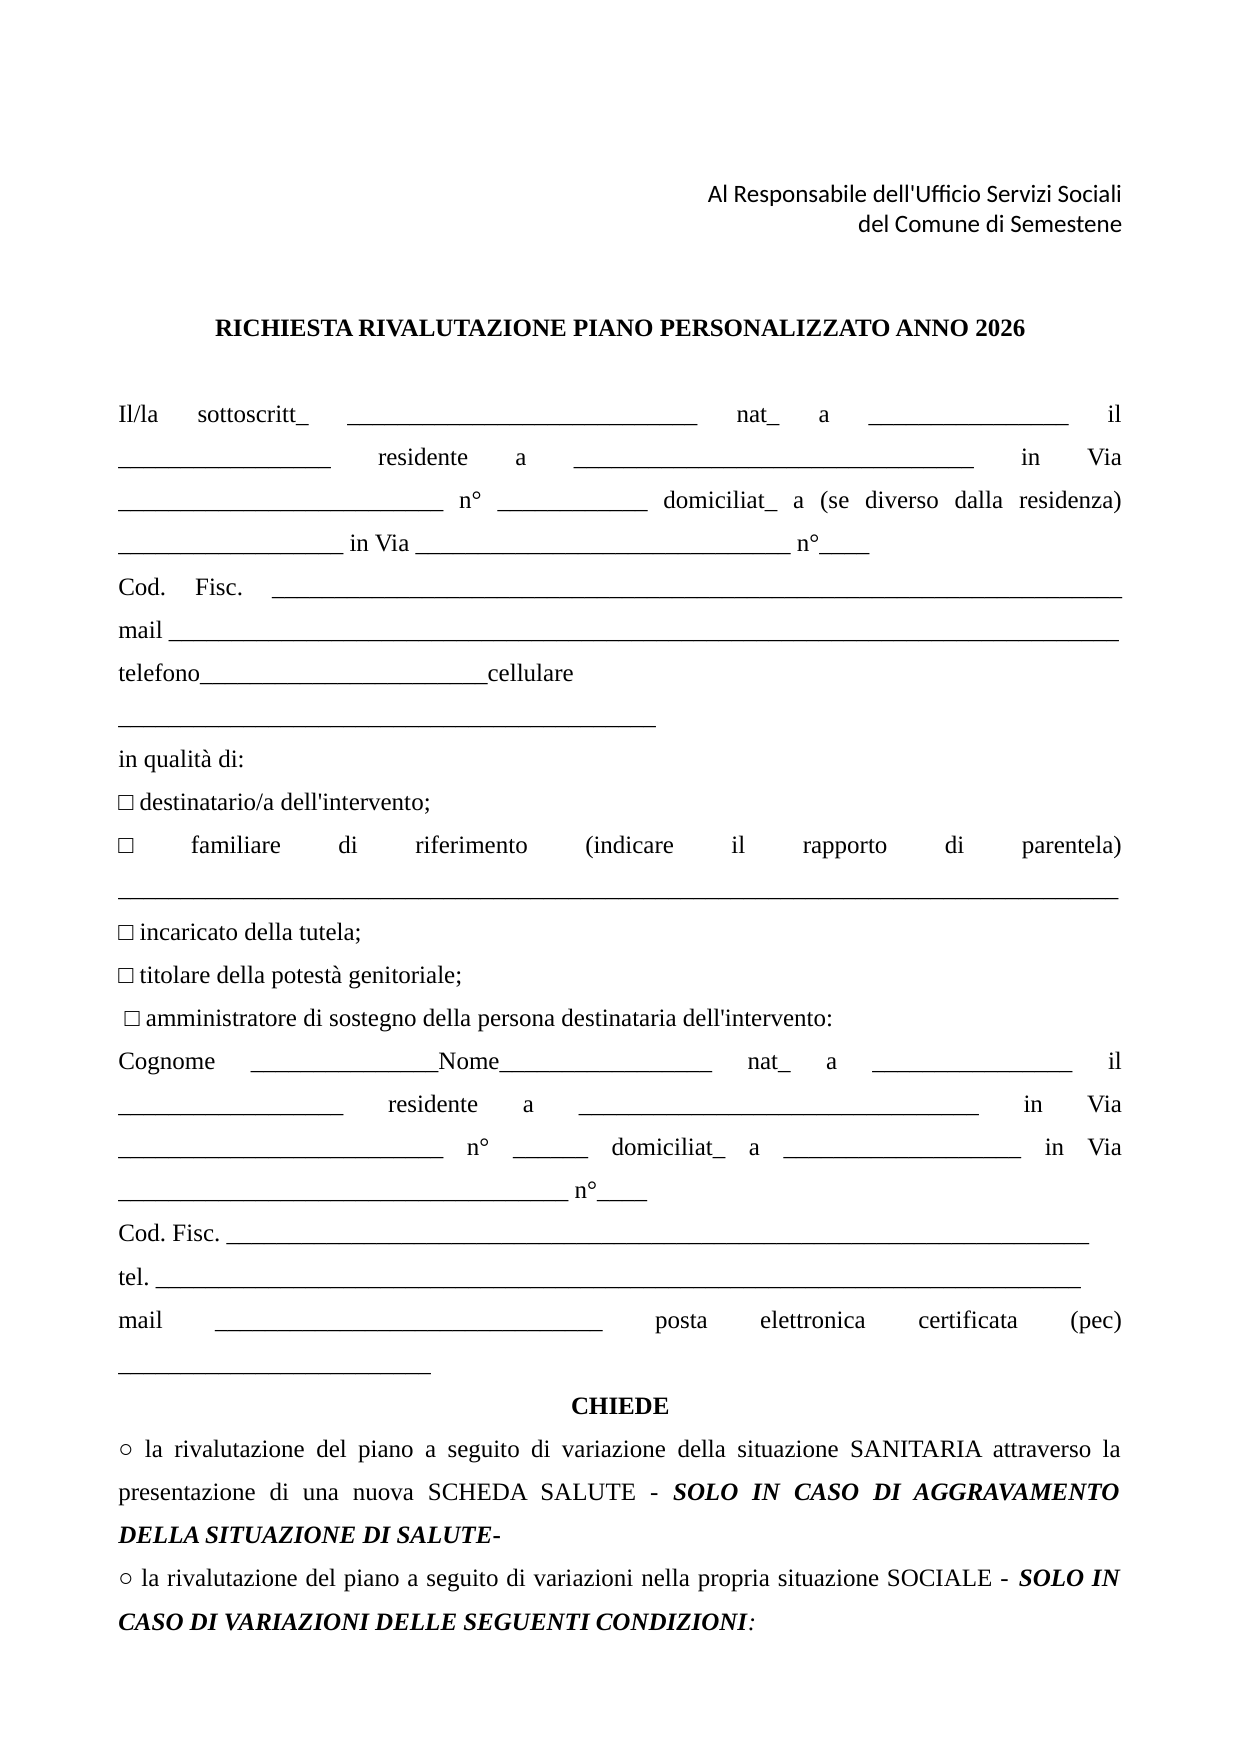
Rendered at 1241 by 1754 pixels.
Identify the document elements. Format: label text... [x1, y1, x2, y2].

text □ incaricato della tutela; [118, 917, 1122, 945]
text ○ la rivalutazione del piano a seguito di variazione della situazione SANITARIA attraverso la presentazione di una nuova SCHEDA SALUTE - SOLO IN CASO DI AGGRAVAMENTO DELLA SITUAZIONE DI SALUTE- [118, 1434, 1122, 1549]
text mail _______________________________ posta elettronica certificata (pec) _________________________ [118, 1305, 1122, 1377]
text Cod. Fisc. _____________________________________________________________________ [118, 1218, 1122, 1247]
text □ destinatario/a dell'intervento; [118, 787, 1122, 816]
text ○ la rivalutazione del piano a seguito di variazioni nella propria situazione SOCIALE - SOLO IN CASO DI VARIAZIONI DELLE SEGUENTI CONDIZIONI: [118, 1563, 1122, 1635]
text □ familiare di riferimento (indicare il rapporto di parentela) ________________________________________________________________________________ [118, 830, 1122, 902]
text tel. __________________________________________________________________________ [118, 1262, 1122, 1290]
text □ titolare della potestà genitoriale; [118, 960, 1122, 988]
text Cognome _______________Nome_________________ nat_ a ________________ il __________________ residente a ________________________________ in Via __________________________ n° ______ domiciliat_ a ___________________ in Via ____________________________________ n°____ [118, 1046, 1122, 1204]
text Cod. Fisc. ____________________________________________________________________ mail ____________________________________________________________________________ [118, 572, 1122, 643]
text Al Responsabile dell'Ufficio Servizi Sociali [118, 178, 1122, 209]
text RICHIESTA RIVALUTAZIONE PIANO PERSONALIZZATO ANNO 2026 [118, 313, 1122, 342]
text □ amministratore di sostegno della persona destinataria dell'intervento: [118, 1003, 1122, 1032]
text CHIEDE [118, 1391, 1122, 1420]
text in qualità di: [118, 744, 1122, 773]
text del Comune di Semestene [118, 209, 1122, 239]
text telefono_______________________cellulare ___________________________________________ [118, 658, 1122, 730]
text Il/la sottoscritt_ ____________________________ nat_ a ________________ il _________________ residente a ________________________________ in Via __________________________ n° ____________ domiciliat_ a (se diverso dalla residenza) __________________ in Via ______________________________ n°____ [118, 399, 1122, 557]
